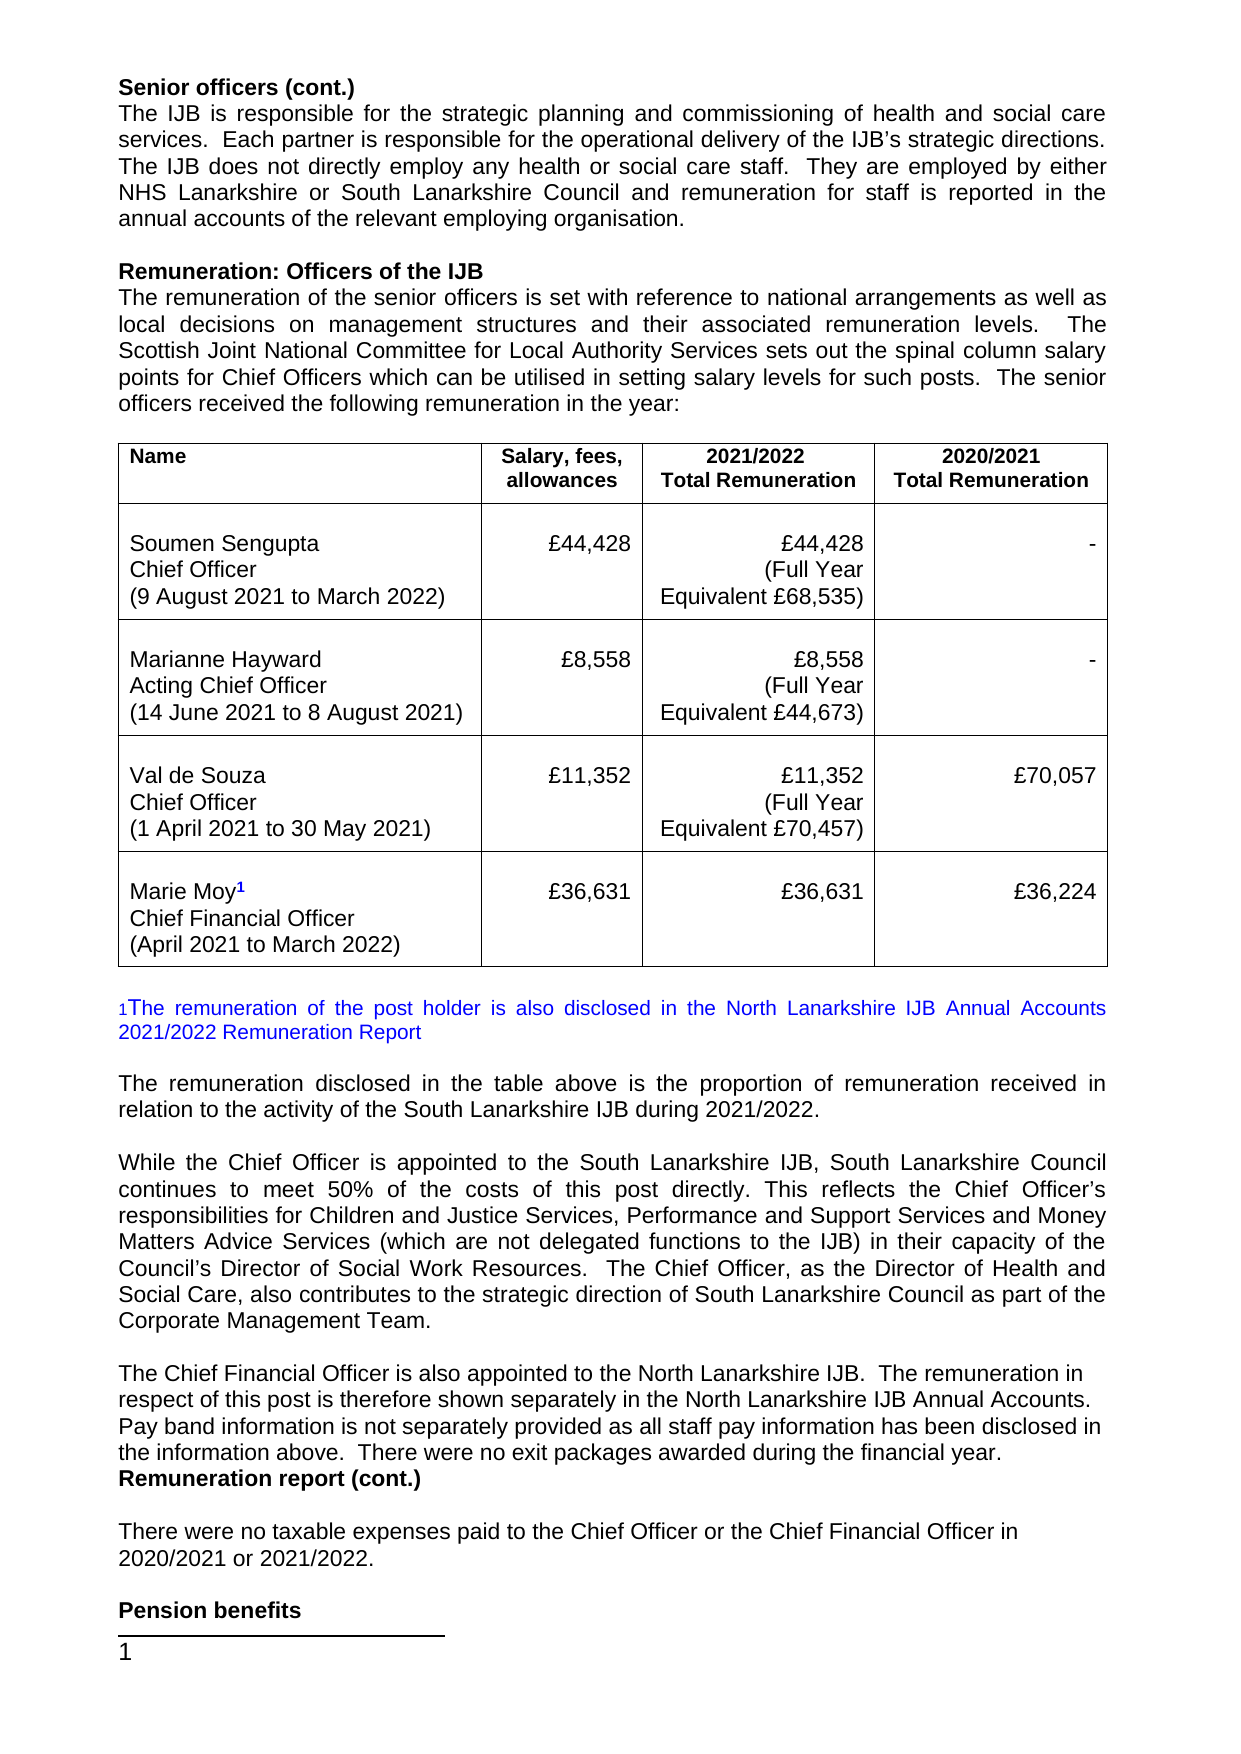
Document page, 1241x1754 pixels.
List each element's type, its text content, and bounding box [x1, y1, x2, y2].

table_cell £44,428 (Full Year Equivalent £68,535) [643, 504, 874, 619]
table_cell £70,057 [875, 736, 1107, 851]
table_cell £11,352 [482, 736, 642, 851]
table_cell - [875, 620, 1107, 735]
table_cell Soumen Sengupta Chief Officer (9 August 2021 to March 2022) [119, 504, 481, 619]
table_cell Marie Moy Chief Financial Officer (April 2021 to March 2022) [119, 852, 481, 966]
table_cell £8,558 (Full Year Equivalent £44,673) [643, 620, 874, 735]
table_header 2021/2022 Total Remuneration [643, 444, 874, 502]
text Senior officers (cont.) [118, 73, 1107, 100]
table_cell £36,631 [482, 852, 642, 966]
text There were no taxable expenses paid to the Chief Officer or the Chief Financial Officer in 2020/2021 or 2021/2022. [118, 1518, 1107, 1571]
table_cell £36,631 [643, 852, 874, 966]
text Pension benefits [118, 1597, 1107, 1623]
table_header Name [119, 444, 481, 502]
text 1The remuneration of the post holder is also disclosed in the North Lanarkshire IJB Annual Accounts 2021/2022 Remuneration Report [118, 993, 1107, 1044]
table_header Salary, fees, allowances [482, 444, 642, 502]
table_cell £8,558 [482, 620, 642, 735]
text While the Chief Officer is appointed to the South Lanarkshire IJB, South Lanarkshire Council continues to meet 50% of the costs of this post directly. This reflects the Chief Officer’s responsibilities for Children and Justice Services, Performance and Support Services and Money Matters Advice Services (which are not delegated functions to the IJB) in their capacity of the Council’s Director of Social Work Resources. The Chief Officer, as the Director of Health and Social Care, also contributes to the strategic direction of South Lanarkshire Council as part of the Corporate Management Team. [118, 1149, 1107, 1334]
text The remuneration of the senior officers is set with reference to national arrangements as well as local decisions on management structures and their associated remuneration levels. The Scottish Joint National Committee for Local Authority Services sets out the spinal column salary points for Chief Officers which can be utilised in setting salary levels for such posts. The senior officers received the following remuneration in the year: [118, 284, 1107, 416]
table_cell Val de Souza Chief Officer (1 April 2021 to 30 May 2021) [119, 736, 481, 851]
table_cell £44,428 [482, 504, 642, 619]
text Remuneration: Officers of the IJB [118, 258, 1107, 284]
text The IJB is responsible for the strategic planning and commissioning of health and social care services. Each partner is responsible for the operational delivery of the IJB’s strategic directions. The IJB does not directly employ any health or social care staff. They are employed by either NHS Lanarkshire or South Lanarkshire Council and remuneration for staff is reported in the annual accounts of the relevant employing organisation. [118, 100, 1107, 232]
text The Chief Financial Officer is also appointed to the North Lanarkshire IJB. The remuneration in respect of this post is therefore shown separately in the North Lanarkshire IJB Annual Accounts. Pay band information is not separately provided as all staff pay information has been disclosed in the information above. There were no exit packages awarded during the financial year. [118, 1360, 1107, 1465]
table_cell - [875, 504, 1107, 619]
text The remuneration disclosed in the table above is the proportion of remuneration received in relation to the activity of the South Lanarkshire IJB during 2021/2022. [118, 1070, 1107, 1123]
table_cell Marianne Hayward Acting Chief Officer (14 June 2021 to 8 August 2021) [119, 620, 481, 735]
table_cell £11,352 (Full Year Equivalent £70,457) [643, 736, 874, 851]
table_cell £36,224 [875, 852, 1107, 966]
table_header 2020/2021 Total Remuneration [875, 444, 1107, 502]
text Remuneration report (cont.) [118, 1465, 1107, 1492]
